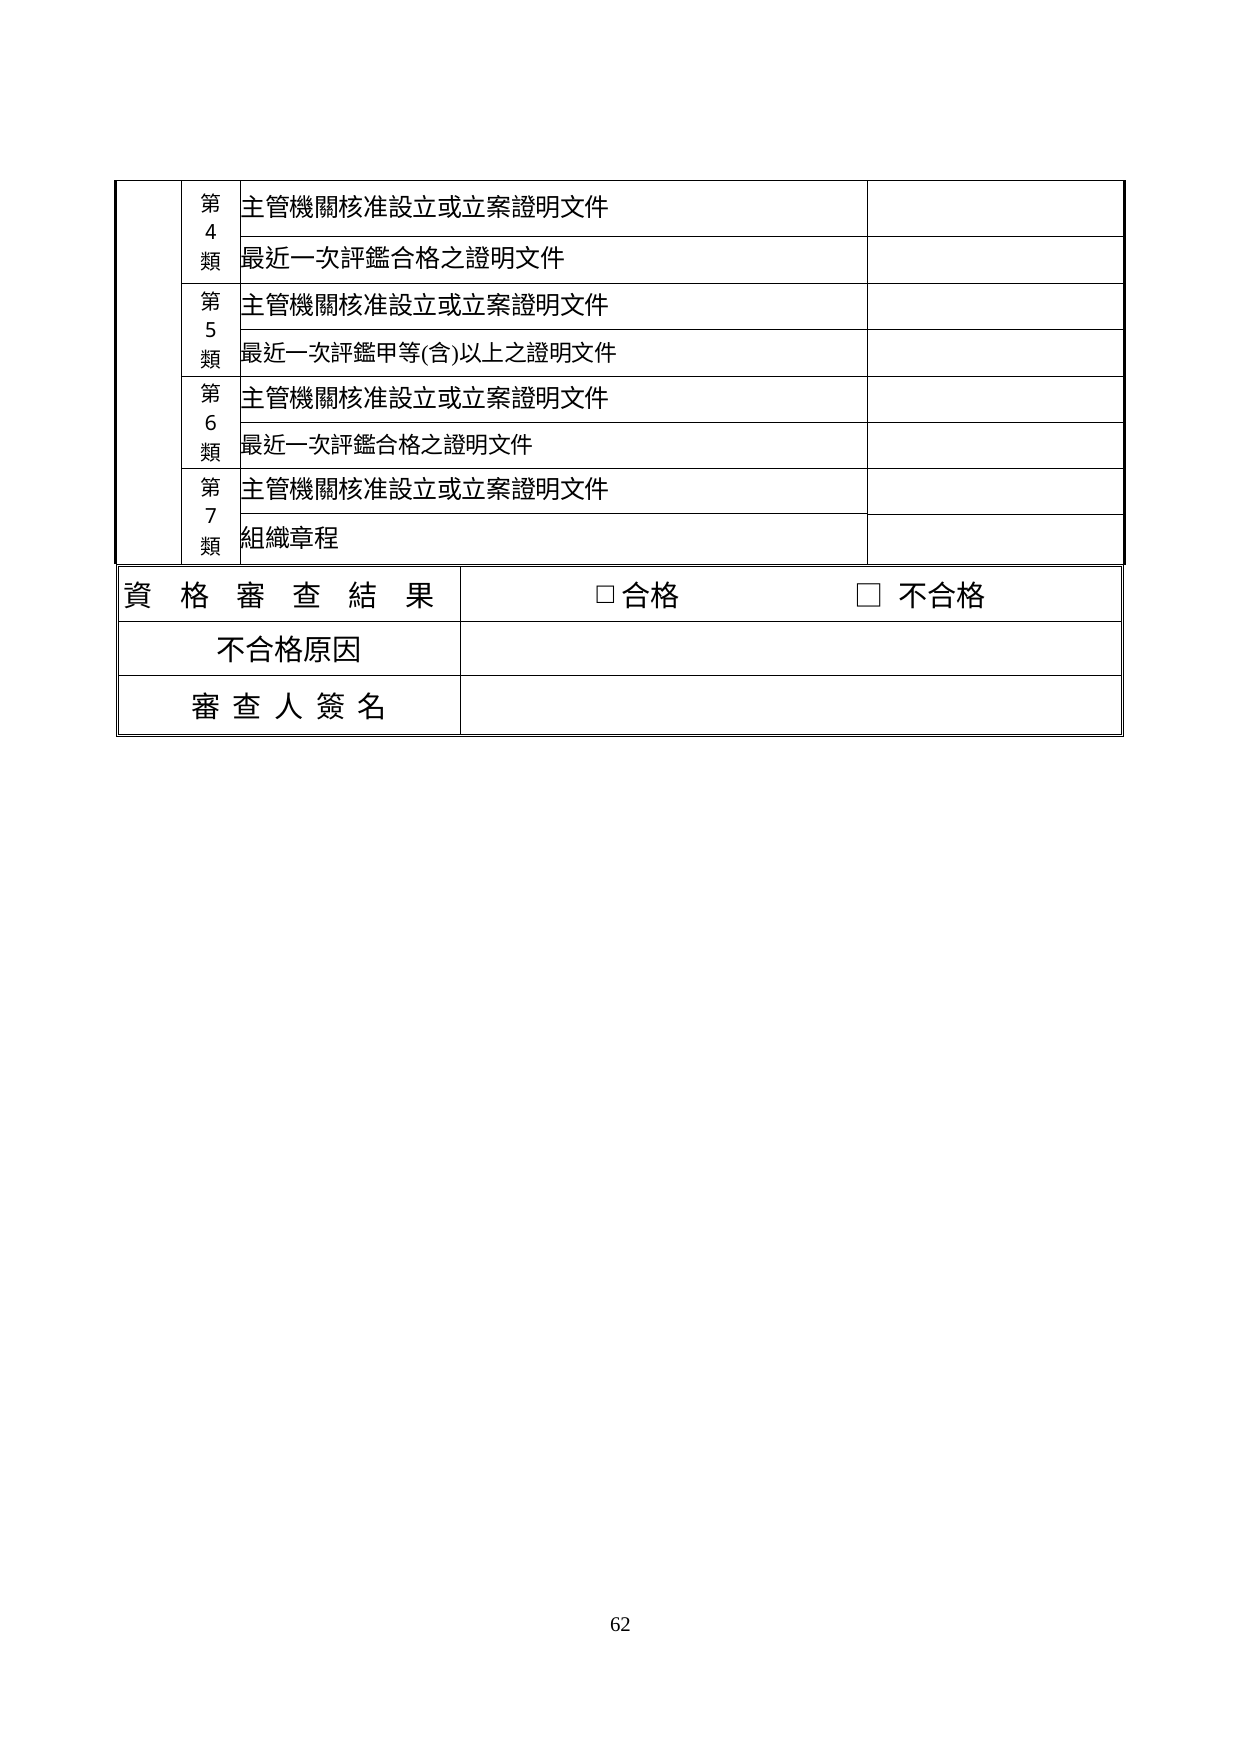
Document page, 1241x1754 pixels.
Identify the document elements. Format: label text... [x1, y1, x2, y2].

table_cell [868, 423, 1123, 467]
table_cell [461, 622, 1121, 675]
table_cell 審查人簽名 [119, 676, 460, 734]
table_cell 第 5 類 [182, 284, 240, 376]
table_cell [868, 237, 1123, 282]
table_cell [868, 181, 1123, 236]
table_cell 主管機關核准設立或立案證明文件 [241, 284, 867, 329]
table_cell 主管機關核准設立或立案證明文件 [241, 181, 867, 236]
table_cell [461, 676, 1121, 734]
table_cell [868, 515, 1123, 564]
table_cell [868, 284, 1123, 329]
table_cell [868, 469, 1123, 514]
table_cell 不合格原因 [119, 622, 460, 675]
table_cell 最近一次評鑑合格之證明文件 [241, 423, 867, 467]
table_cell 組織章程 [241, 514, 867, 564]
table_cell 第 7 類 [182, 469, 240, 564]
table_cell 第 6 類 [182, 377, 240, 467]
table_cell 最近一次評鑑合格之證明文件 [241, 237, 867, 282]
table_cell 第 4 類 [182, 181, 240, 282]
table_cell [868, 377, 1123, 422]
table_cell 主管機關核准設立或立案證明文件 [241, 469, 867, 513]
table_header □ 合格 □ 不合格 [461, 567, 1121, 621]
table_cell 主管機關核准設立或立案證明文件 [241, 377, 867, 422]
table_header 資格審查結果 [119, 567, 460, 621]
table_cell 最近一次評鑑甲等(含)以上之證明文件 [241, 330, 867, 376]
table_cell [868, 330, 1123, 376]
